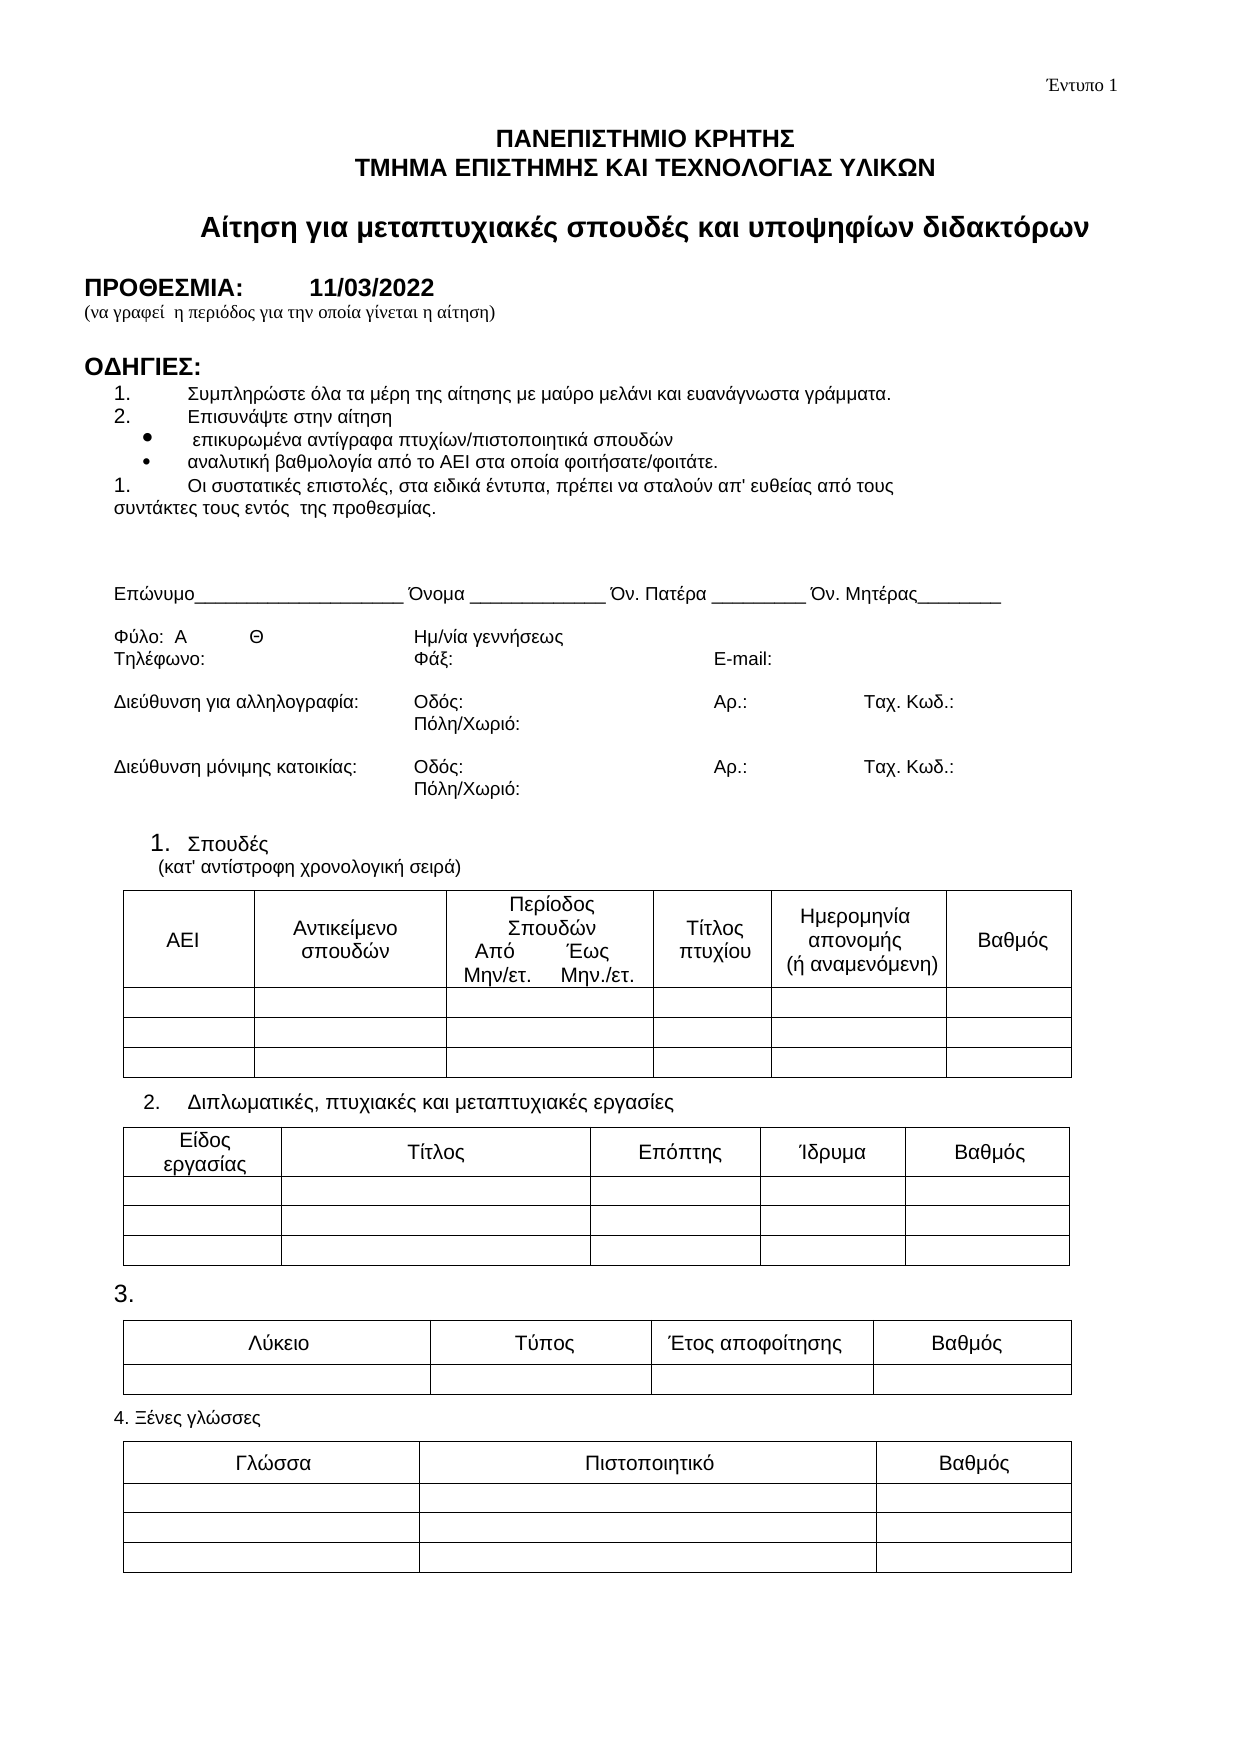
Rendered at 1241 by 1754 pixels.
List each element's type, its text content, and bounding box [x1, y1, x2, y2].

table_header Ίδρυμα [761, 1128, 905, 1176]
table_cell [874, 1365, 1071, 1393]
table_cell [772, 988, 946, 1017]
table_cell [906, 1177, 1069, 1205]
text 4. Ξένες γλώσσες [114, 1407, 1177, 1429]
table_cell [447, 1048, 653, 1077]
table_cell [255, 988, 446, 1017]
table_header Τίτλος πτυχίου [654, 891, 771, 987]
table_cell [124, 1484, 419, 1512]
table_cell [420, 1543, 876, 1572]
table_cell [772, 1048, 946, 1077]
table_cell [761, 1177, 905, 1205]
table_cell [591, 1206, 760, 1235]
text Επώνυμο____________________ Όνομα _____________ Όν. Πατέρα _________ Όν. Μητέρας________ [114, 583, 1177, 605]
text Αίτηση για μεταπτυχιακές σπουδές και υποψηφίων διδακτόρων [114, 210, 1177, 244]
list επικυρωμένα αντίγραφα πτυχίων/πιστοποιητικά σπουδών [143, 428, 1177, 451]
text ΠΡΟΘΕΣΜΙΑ: 11/03/2022 [84, 273, 1177, 301]
text συντάκτες τους εντός της προθεσμίας. [114, 497, 1177, 518]
table_cell [124, 1048, 254, 1077]
table_cell [761, 1236, 905, 1265]
text Διεύθυνση για αλληλογραφία: Οδός: Αρ.: Ταχ. Κωδ.: [114, 691, 1177, 713]
table_cell [255, 1018, 446, 1047]
table_header Τίτλος [282, 1128, 590, 1176]
table_cell [761, 1206, 905, 1235]
text 3. [114, 1278, 1177, 1307]
text Φύλο: Α Θ Ημ/νία γεννήσεως [114, 626, 1177, 648]
table_cell [420, 1513, 876, 1542]
table_cell [591, 1236, 760, 1265]
table_header Έτος αποφοίτησης [652, 1321, 873, 1364]
list Σπουδές [150, 828, 1177, 856]
table_header Λύκειο [124, 1321, 430, 1364]
table_cell [906, 1236, 1069, 1265]
table_header Επόπτης [591, 1128, 760, 1176]
text Πόλη/Χωριό: [114, 713, 1177, 734]
table_header Γλώσσα [124, 1442, 419, 1482]
table_header Αντικείμενο σπουδών [255, 891, 446, 987]
table_cell [447, 988, 653, 1017]
text ΠΑΝΕΠΙΣΤΗΜΙΟ ΚΡΗΤΗΣ [114, 124, 1177, 153]
table_cell [124, 988, 254, 1017]
list Συμπληρώστε όλα τα μέρη της αίτησης με μαύρο μελάνι και ευανάγνωστα γράμματα. [114, 380, 1177, 404]
table_header Περίοδος Σπουδών Από Έως Μην/ετ. Μην./ετ. [447, 891, 653, 987]
table_header ΑΕΙ [124, 891, 254, 987]
text (κατ' αντίστροφη χρονολογική σειρά) [158, 856, 1177, 878]
list Επισυνάψτε στην αίτηση [114, 404, 1177, 428]
table_header Ημερομηνία απονομής (ή αναμενόμενη) [772, 891, 946, 987]
table_header Βαθμός [906, 1128, 1069, 1176]
table_cell [654, 988, 771, 1017]
table_cell [282, 1206, 590, 1235]
table_header Βαθμός [874, 1321, 1071, 1364]
table_cell [124, 1543, 419, 1572]
table_cell [652, 1365, 873, 1393]
table_cell [124, 1513, 419, 1542]
table_cell [124, 1018, 254, 1047]
table_cell [772, 1018, 946, 1047]
table_cell [124, 1365, 430, 1393]
list αναλυτική βαθμολογία από το ΑΕΙ στα οποία φοιτήσατε/φοιτάτε. [143, 451, 1177, 473]
table_cell [255, 1048, 446, 1077]
table_cell [420, 1484, 876, 1512]
table_cell [877, 1513, 1071, 1542]
table_cell [124, 1206, 281, 1235]
table_cell [877, 1484, 1071, 1512]
text Τηλέφωνο: Φάξ: E-mail: [114, 648, 1177, 669]
table_cell [947, 1048, 1071, 1077]
table_cell [447, 1018, 653, 1047]
table_cell [654, 1048, 771, 1077]
table_cell [877, 1543, 1071, 1572]
table_cell [282, 1177, 590, 1205]
table_cell [947, 1018, 1071, 1047]
text Διεύθυνση μόνιμης κατοικίας: Οδός: Αρ.: Ταχ. Κωδ.: [114, 756, 1177, 777]
list Οι συστατικές επιστολές, στα ειδικά έντυπα, πρέπει να σταλούν απ' ευθείας από τους [114, 473, 1177, 497]
text Πόλη/Χωριό: [114, 777, 1177, 799]
table_cell [591, 1177, 760, 1205]
table_cell [431, 1365, 651, 1393]
table_header Είδος εργασίας [124, 1128, 281, 1176]
table_cell [906, 1206, 1069, 1235]
subtitle ΤΜΗΜΑ ΕΠΙΣΤΗΜΗΣ ΚΑΙ ΤΕΧΝΟΛΟΓΙΑΣ ΥΛΙΚΩΝ [114, 153, 1177, 182]
text ΟΔΗΓΙΕΣ: [84, 352, 1177, 380]
list Διπλωματικές, πτυχιακές και μεταπτυχιακές εργασίες [143, 1090, 1177, 1114]
table_header Πιστοποιητικό [420, 1442, 876, 1482]
table_cell [124, 1177, 281, 1205]
table_cell [654, 1018, 771, 1047]
table_header Βαθμός [877, 1442, 1071, 1482]
text (να γραφεί η περιόδος για την οποία γίνεται η αίτηση) [84, 301, 1177, 323]
table_header Βαθμός [947, 891, 1071, 987]
table_header Τύπος [431, 1321, 651, 1364]
table_cell [947, 988, 1071, 1017]
table_cell [124, 1236, 281, 1265]
table_cell [282, 1236, 590, 1265]
